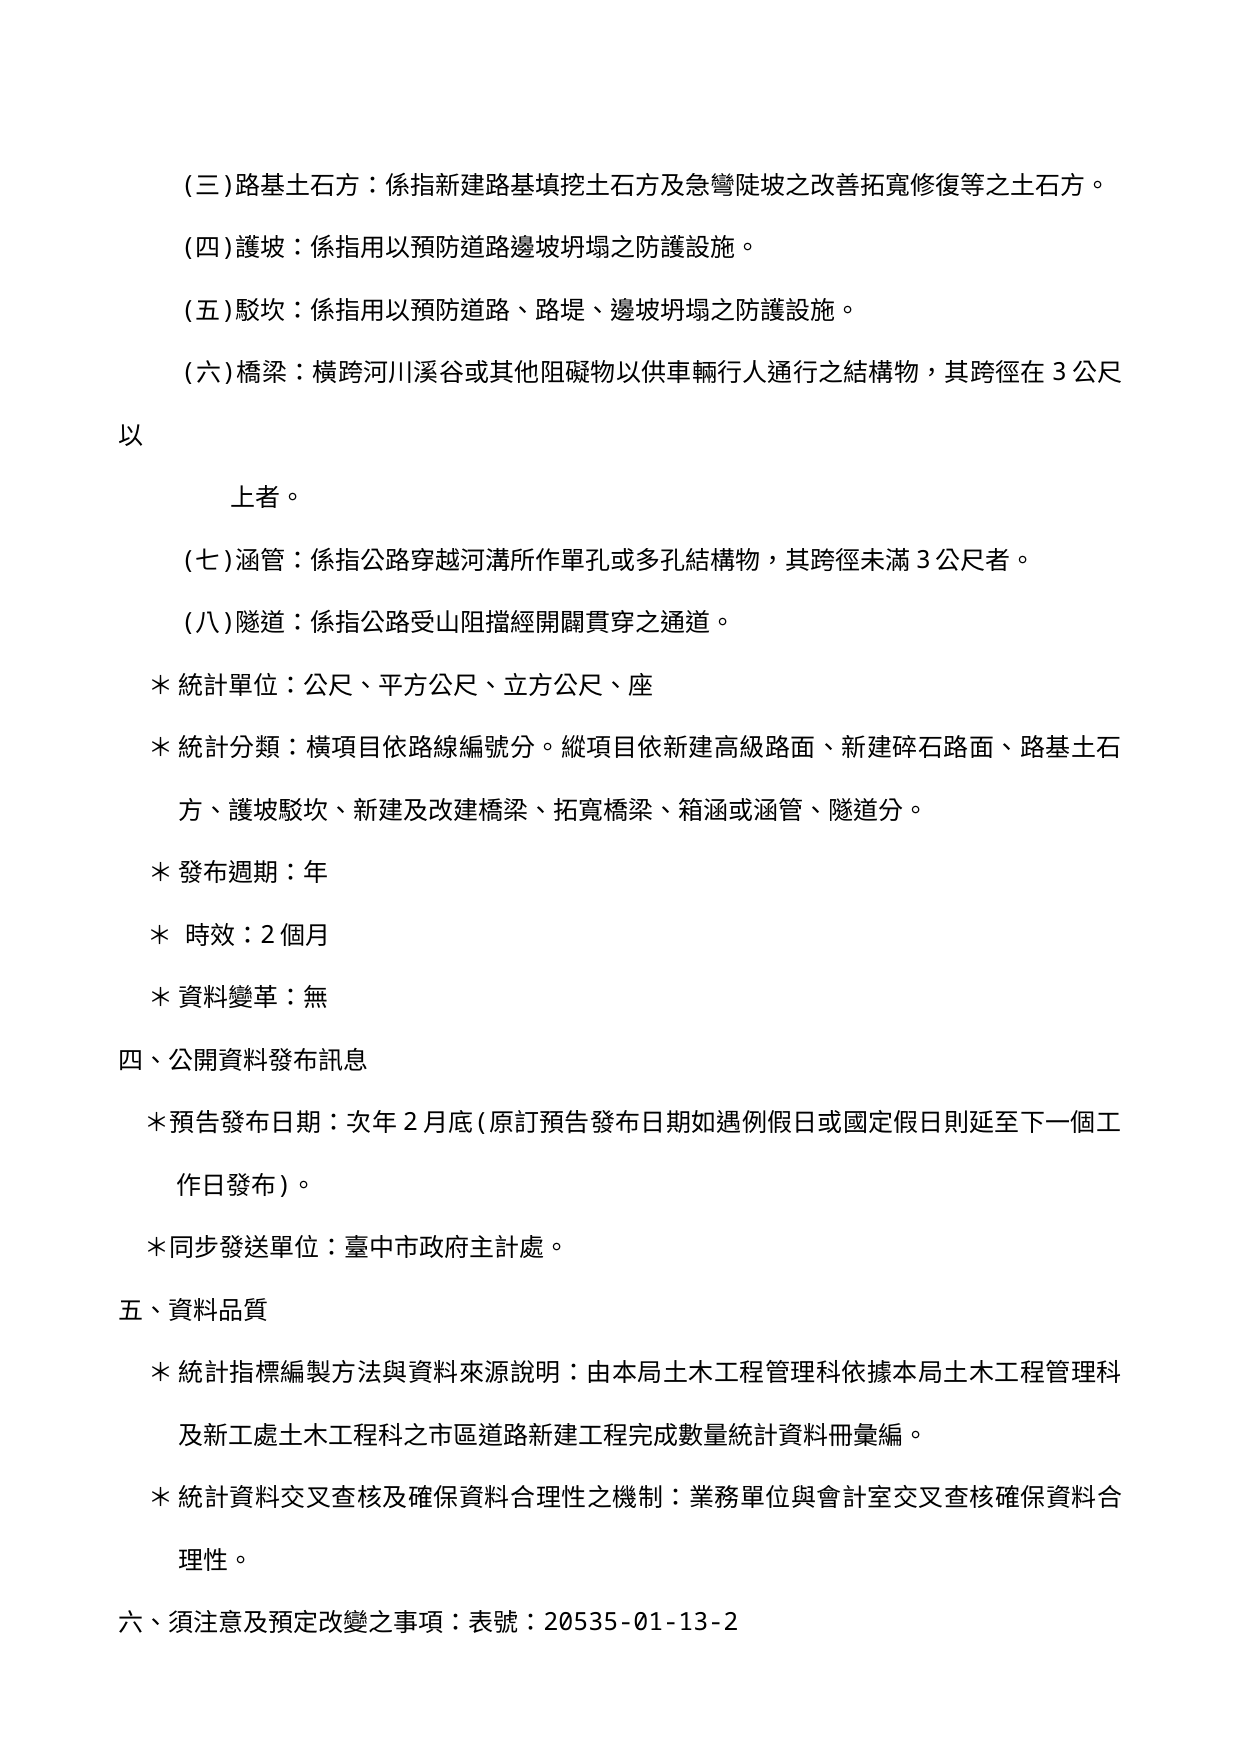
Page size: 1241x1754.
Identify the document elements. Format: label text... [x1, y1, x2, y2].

text (六)橋梁：橫跨河川溪谷或其他阻礙物以供車輛行人通行之結構物，其跨徑在3公尺以 [118, 329, 1122, 454]
text ＊ 時效：2個月 [118, 892, 1122, 954]
text ＊預告發布日期：次年2月底(原訂預告發布日期如遇例假日或國定假日則延至下一個工作日發布)。 [144, 1079, 1122, 1204]
text 四、公開資料發布訊息 [118, 1017, 1122, 1079]
text ＊同步發送單位：臺中市政府主計處。 [144, 1204, 1122, 1267]
list 資料變革：無 [149, 954, 1122, 1017]
list 統計分類：橫項目依路線編號分。縱項目依新建高級路面、新建碎石路面、路基土石方、護坡駁坎、新建及改建橋梁、拓寬橋梁、箱涵或涵管、隧道分。 [149, 704, 1122, 829]
list 統計單位：公尺、平方公尺、立方公尺、座 [149, 642, 1122, 704]
text (三)路基土石方：係指新建路基填挖土石方及急彎陡坡之改善拓寬修復等之土石方。 [118, 142, 1122, 204]
text 上者。 [118, 454, 1122, 517]
text (四)護坡：係指用以預防道路邊坡坍塌之防護設施。 [118, 204, 1122, 267]
text (八)隧道：係指公路受山阻擋經開闢貫穿之通道。 [118, 579, 1122, 642]
list 統計指標編製方法與資料來源說明：由本局土木工程管理科依據本局土木工程管理科及新工處土木工程科之市區道路新建工程完成數量統計資料冊彙編。 [149, 1329, 1122, 1454]
list 統計資料交叉查核及確保資料合理性之機制：業務單位與會計室交叉查核確保資料合理性。 [149, 1454, 1122, 1579]
text (七)涵管：係指公路穿越河溝所作單孔或多孔結構物，其跨徑未滿3公尺者。 [118, 517, 1122, 579]
list 發布週期：年 [149, 829, 1122, 892]
text 五、資料品質 [118, 1267, 1122, 1329]
text 六、須注意及預定改變之事項：表號：20535-01-13-2 [118, 1579, 1122, 1642]
text (五)駁坎：係指用以預防道路、路堤、邊坡坍塌之防護設施。 [118, 267, 1122, 329]
